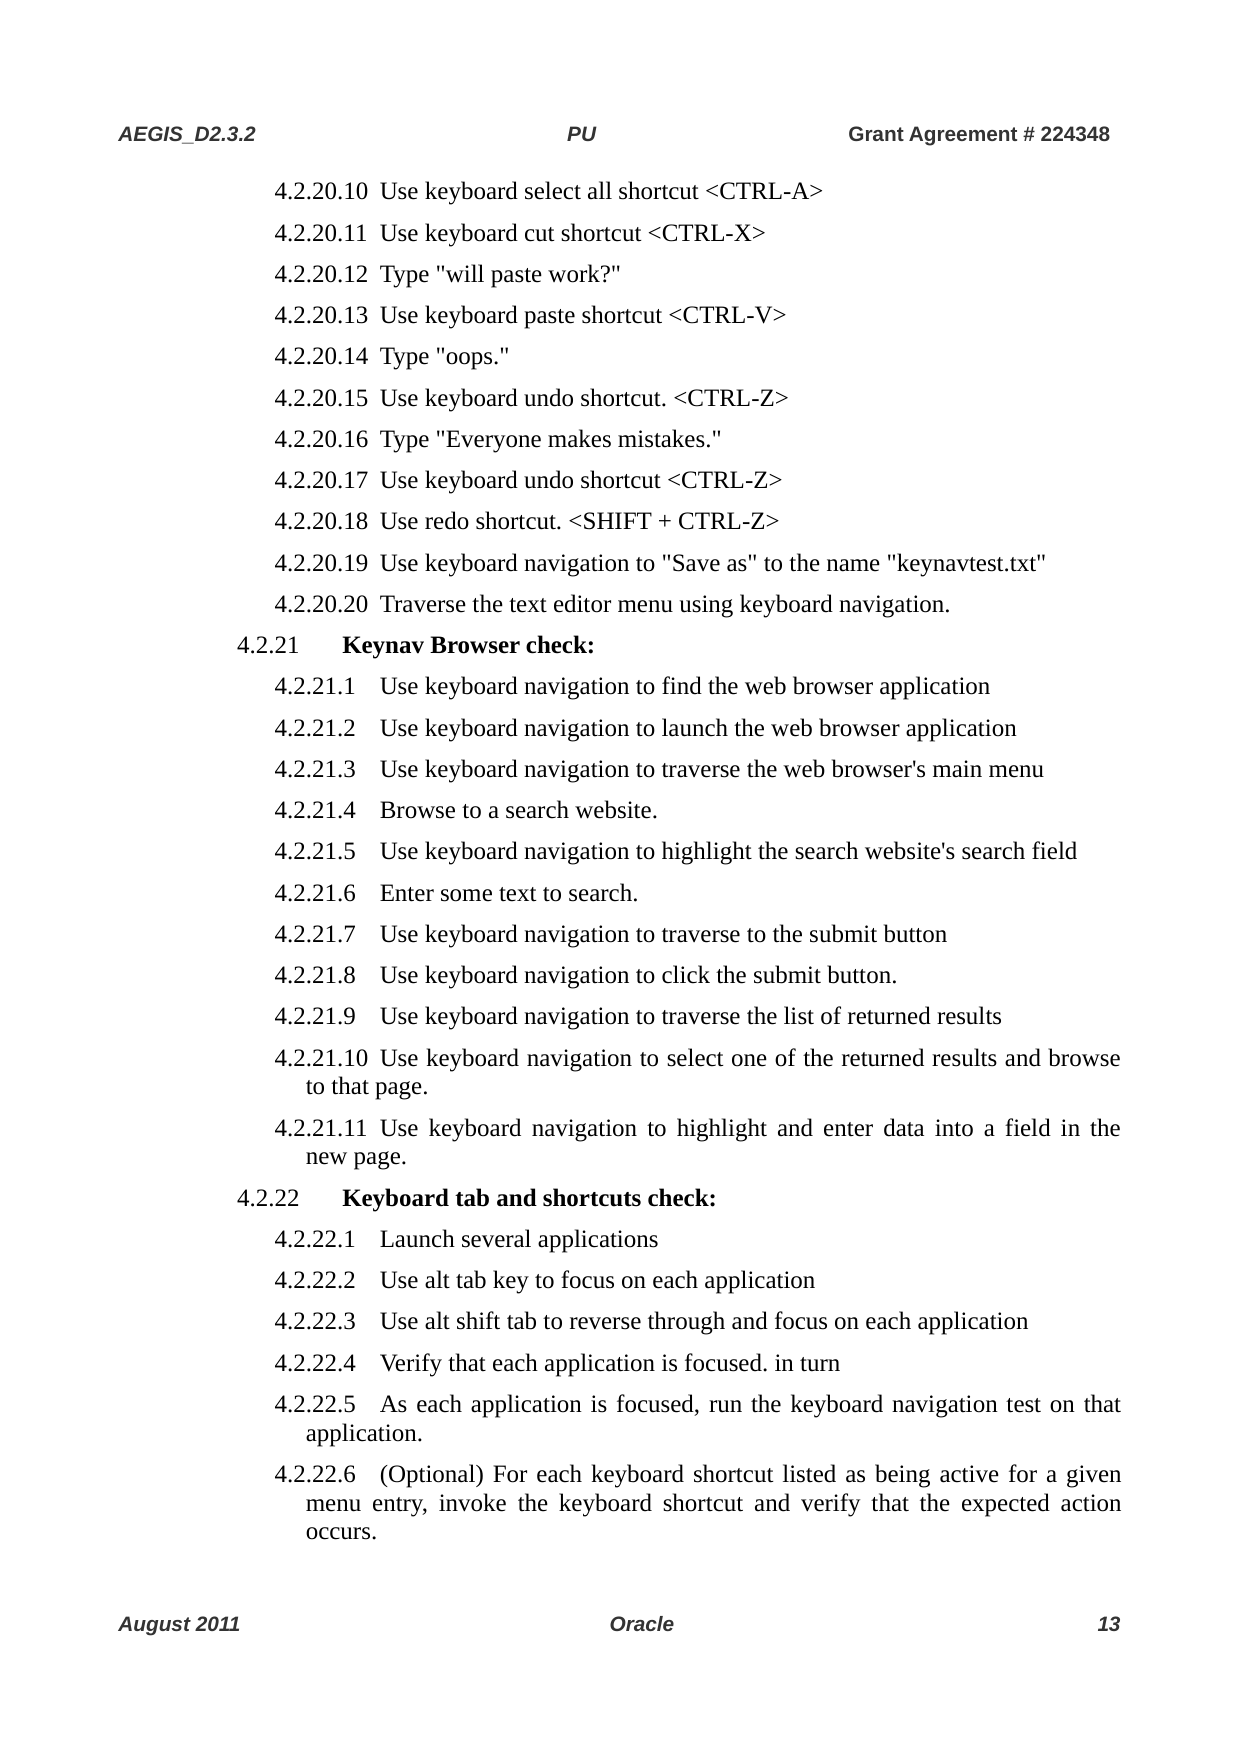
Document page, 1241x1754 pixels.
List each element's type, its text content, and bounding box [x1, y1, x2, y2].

list Browse to a search website. [268, 795, 1122, 824]
list Use alt shift tab to reverse through and focus on each application [268, 1306, 1122, 1335]
list Use keyboard navigation to "Save as" to the name "keynavtest.txt" [268, 548, 1122, 576]
list Use keyboard navigation to traverse to the submit button [268, 919, 1122, 948]
list Keyboard tab and shortcuts check: [231, 1183, 1122, 1211]
list Use keyboard navigation to highlight the search website's search field [268, 836, 1122, 865]
list Use alt tab key to focus on each application [268, 1265, 1122, 1294]
list Use keyboard select all shortcut <CTRL-A> [268, 176, 1122, 205]
list Type "will paste work?" [268, 259, 1122, 288]
list Traverse the text editor menu using keyboard navigation. [268, 589, 1122, 618]
list Use keyboard navigation to click the submit button. [268, 960, 1122, 989]
list As each application is focused, run the keyboard navigation test on that application. [268, 1389, 1122, 1446]
list Type "Everyone makes mistakes." [268, 424, 1122, 453]
list Use keyboard navigation to launch the web browser application [268, 713, 1122, 741]
list Keynav Browser check: [231, 630, 1122, 659]
list Use keyboard cut shortcut <CTRL-X> [268, 218, 1122, 246]
list Verify that each application is focused. in turn [268, 1348, 1122, 1376]
list Use keyboard navigation to find the web browser application [268, 671, 1122, 700]
list Use keyboard undo shortcut <CTRL-Z> [268, 465, 1122, 494]
list Use keyboard navigation to select one of the returned results and browse to that page. [268, 1043, 1122, 1100]
list Use keyboard navigation to traverse the web browser's main menu [268, 754, 1122, 783]
list Use keyboard undo shortcut. <CTRL-Z> [268, 383, 1122, 411]
list Use keyboard navigation to highlight and enter data into a field in the new page. [268, 1113, 1122, 1170]
list Launch several applications [268, 1224, 1122, 1253]
list Use keyboard navigation to traverse the list of returned results [268, 1001, 1122, 1030]
list Use keyboard paste shortcut <CTRL-V> [268, 300, 1122, 329]
list (Optional) For each keyboard shortcut listed as being active for a given menu entry, invoke the keyboard shortcut and verify that the expected action occurs. [268, 1459, 1122, 1545]
list Enter some text to search. [268, 878, 1122, 906]
list Type "oops." [268, 341, 1122, 370]
list Use redo shortcut. <SHIFT + CTRL-Z> [268, 506, 1122, 535]
